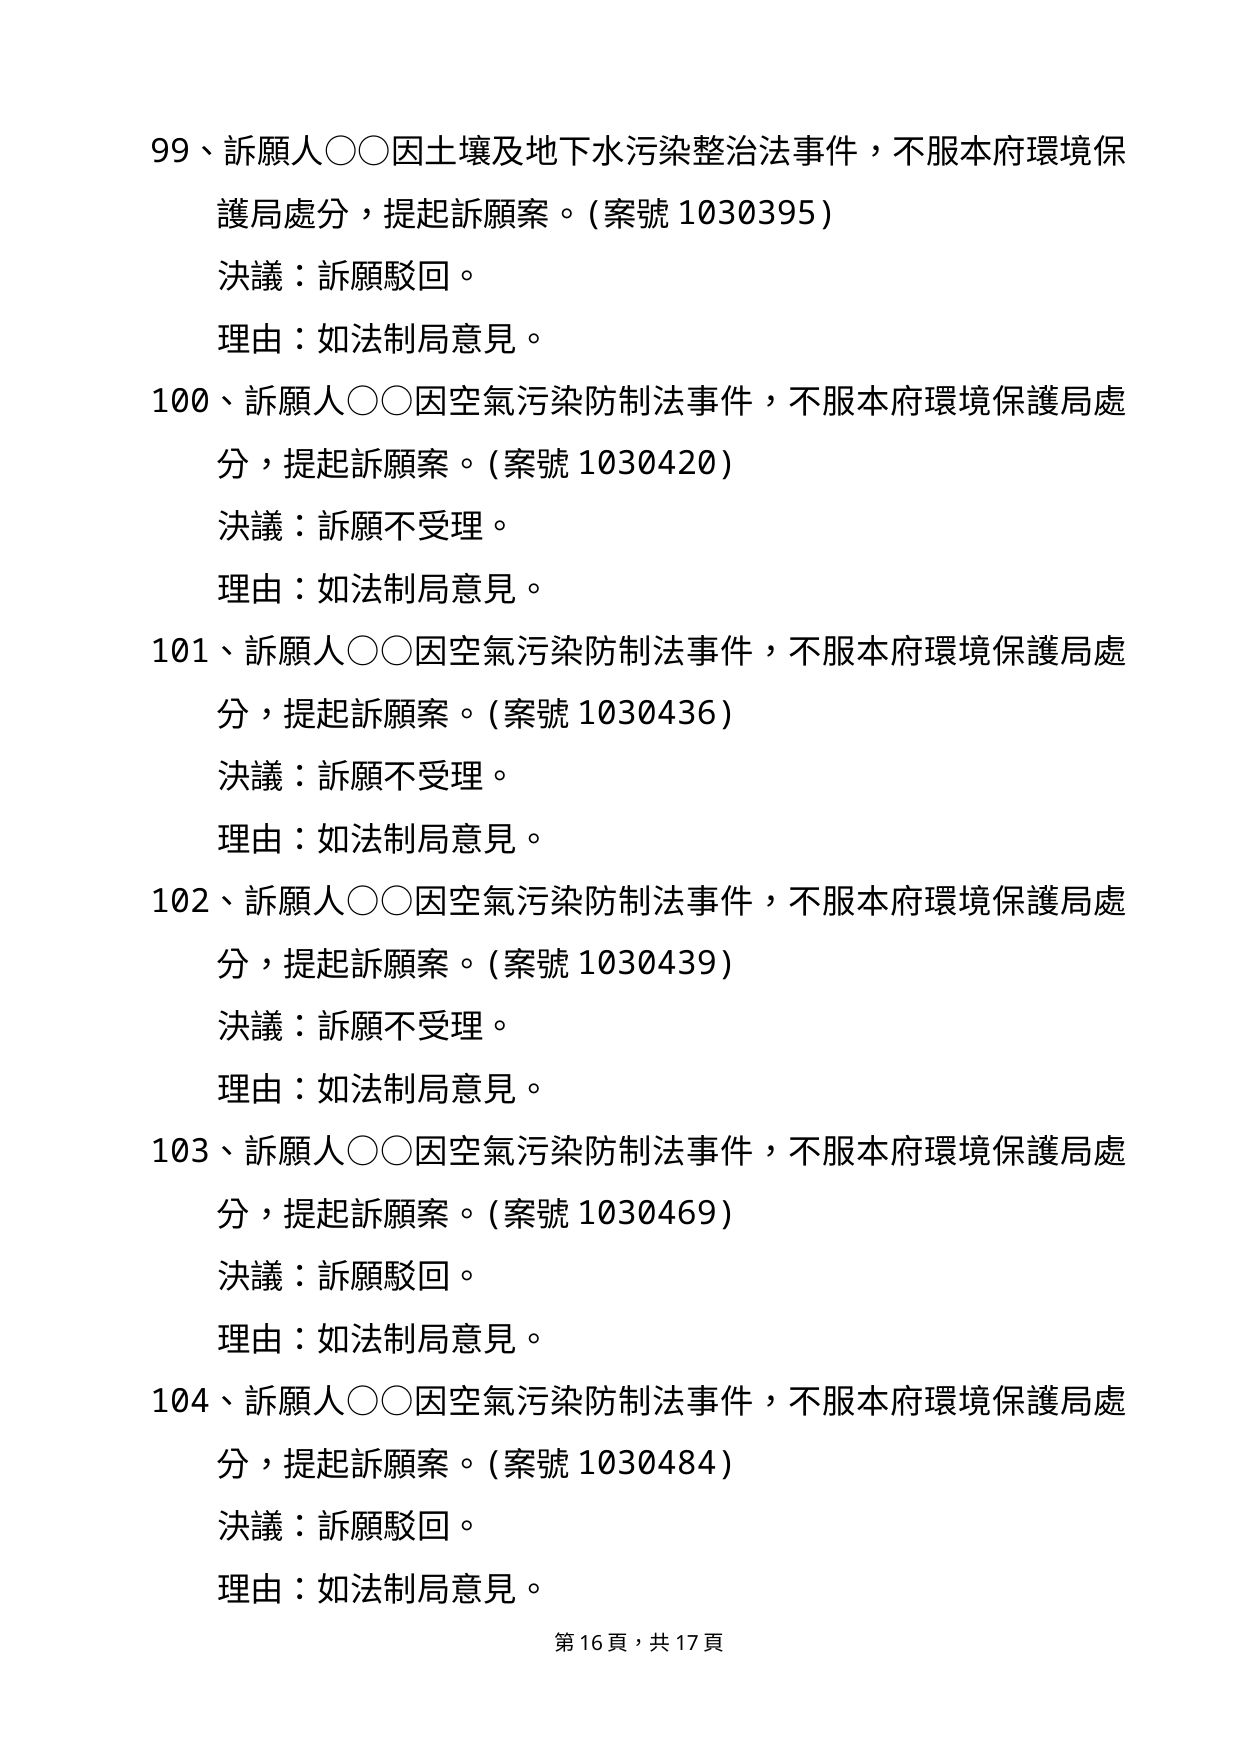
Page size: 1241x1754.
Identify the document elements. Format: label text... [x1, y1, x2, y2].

text 決議：訴願不受理。 [217, 483, 1128, 545]
text 決議：訴願駁回。 [217, 233, 1128, 295]
text 理由：如法制局意見。 [217, 1295, 1128, 1358]
text 決議：訴願不受理。 [217, 983, 1128, 1045]
text 決議：訴願不受理。 [217, 733, 1128, 795]
text 理由：如法制局意見。 [217, 1045, 1128, 1108]
text 104、訴願人○○因空氣污染防制法事件，不服本府環境保護局處分，提起訴願案。(案號1030484) [150, 1358, 1128, 1483]
text 理由：如法制局意見。 [217, 295, 1128, 358]
text 理由：如法制局意見。 [217, 1545, 1128, 1608]
text 100、訴願人○○因空氣污染防制法事件，不服本府環境保護局處分，提起訴願案。(案號1030420) [150, 358, 1128, 483]
text 102、訴願人○○因空氣污染防制法事件，不服本府環境保護局處分，提起訴願案。(案號1030439) [150, 858, 1128, 983]
text 決議：訴願駁回。 [217, 1233, 1128, 1295]
text 決議：訴願駁回。 [217, 1483, 1128, 1545]
text 理由：如法制局意見。 [217, 545, 1128, 608]
text 101、訴願人○○因空氣污染防制法事件，不服本府環境保護局處分，提起訴願案。(案號1030436) [150, 608, 1128, 733]
text 99、訴願人○○因土壤及地下水污染整治法事件，不服本府環境保護局處分，提起訴願案。(案號1030395) [150, 108, 1128, 233]
text 理由：如法制局意見。 [217, 795, 1128, 858]
text 103、訴願人○○因空氣污染防制法事件，不服本府環境保護局處分，提起訴願案。(案號1030469) [150, 1108, 1128, 1233]
